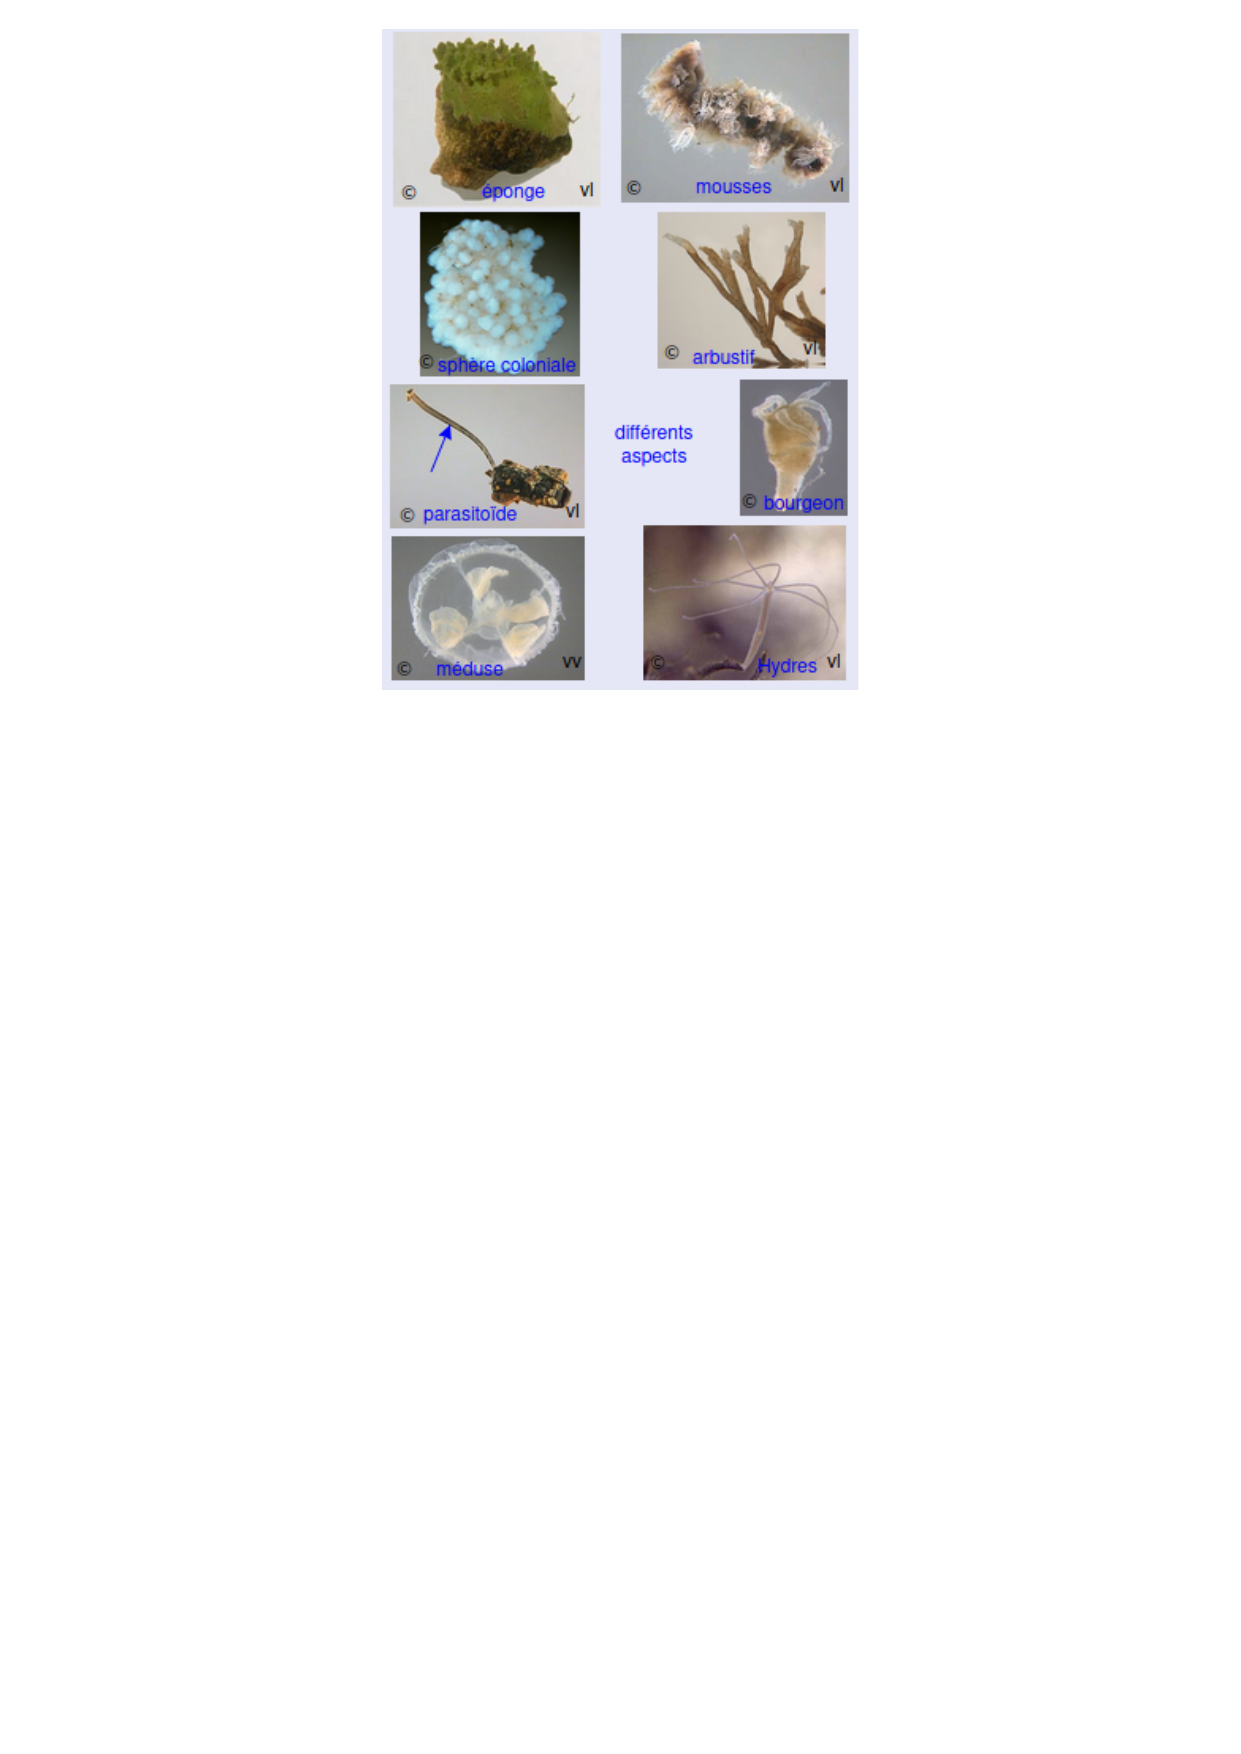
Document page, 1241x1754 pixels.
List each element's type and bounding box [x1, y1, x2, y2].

picture [381, 29, 859, 690]
